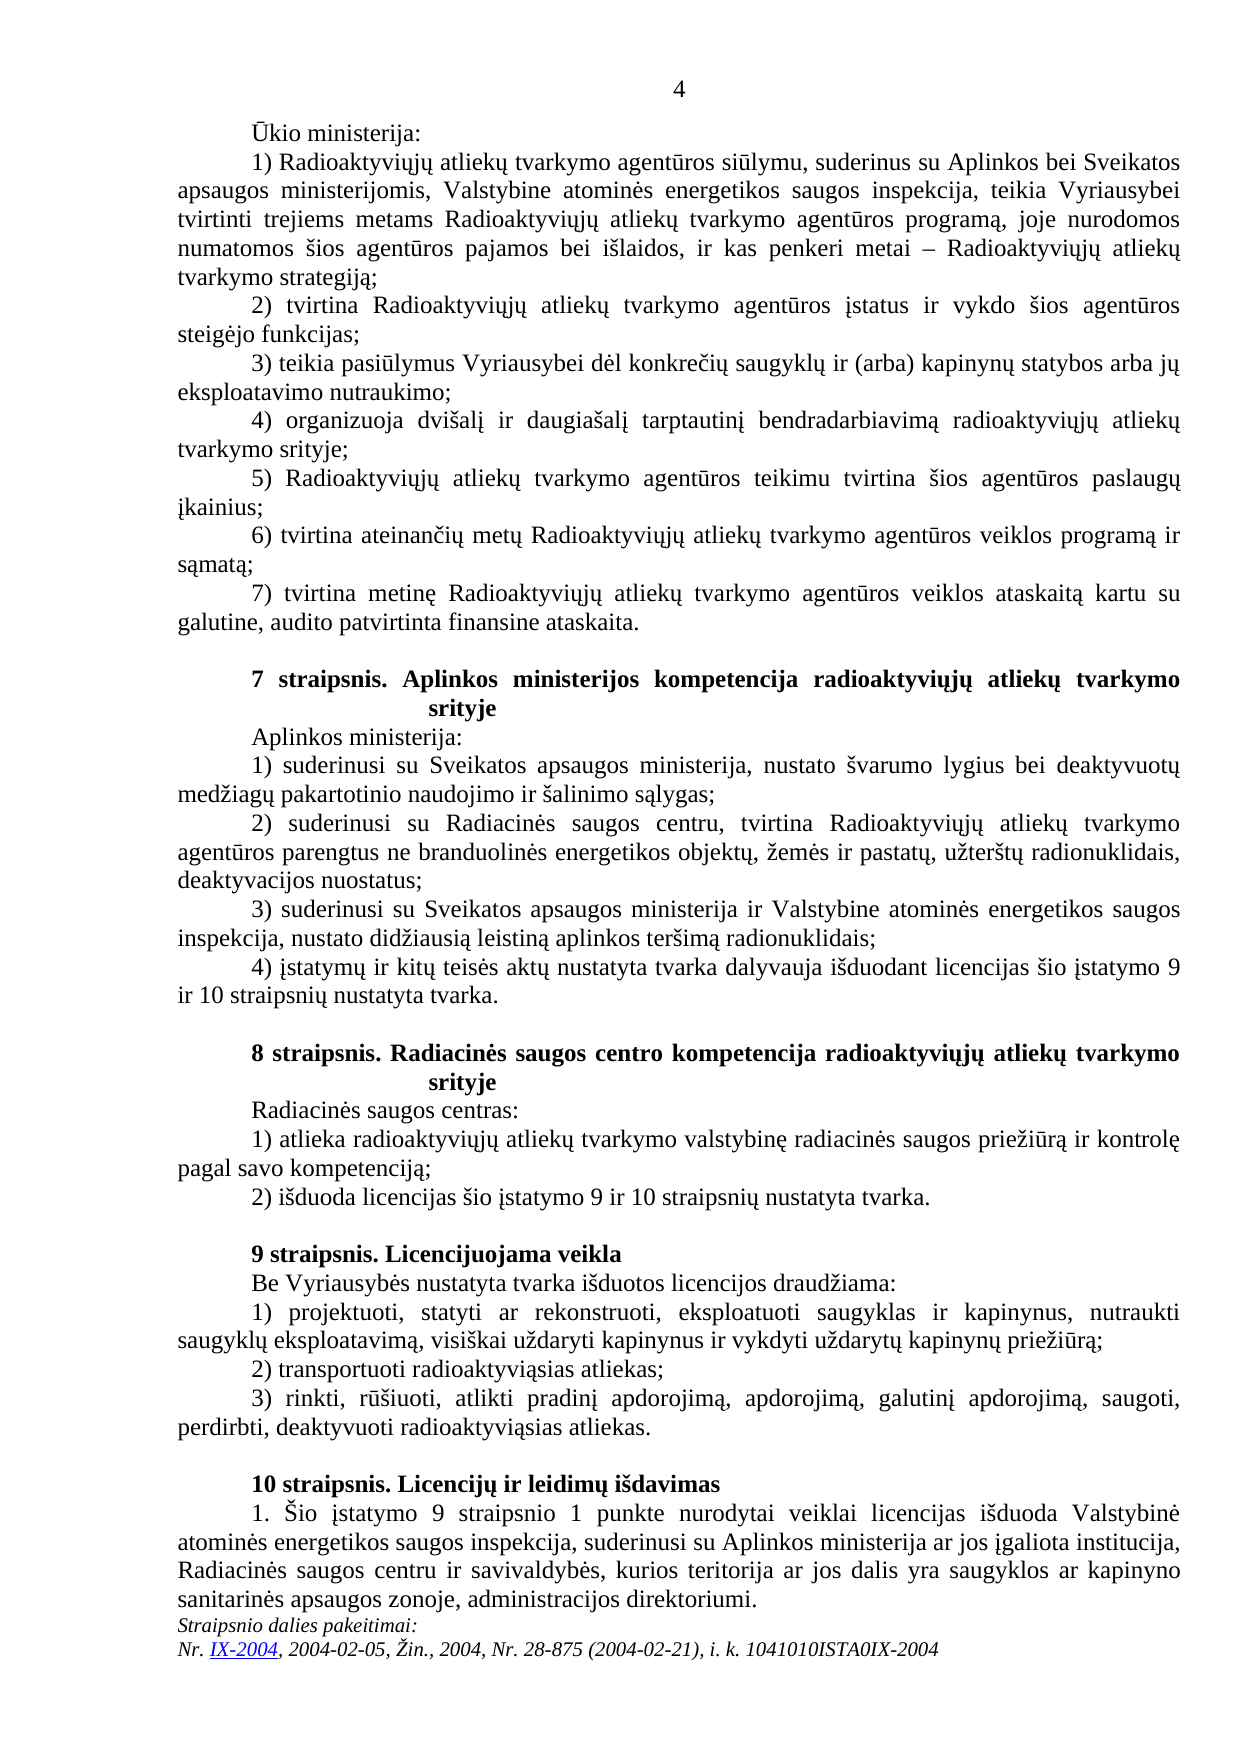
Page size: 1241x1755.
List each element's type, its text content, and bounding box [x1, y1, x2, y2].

text 3) teikia pasiūlymus Vyriausybei dėl konkrečių saugyklų ir (arba) kapinynų statybos arba jų eksploatavimo nutraukimo; [177, 348, 1181, 406]
text 2) išduoda licencijas šio įstatymo 9 ir 10 straipsnių nustatyta tvarka. [177, 1182, 1181, 1211]
text 7 straipsnis. Aplinkos ministerijos kompetencija radioaktyviųjų atliekų tvarkymo srityje [251, 664, 1181, 722]
text 1. Šio įstatymo 9 straipsnio 1 punkte nurodytai veiklai licencijas išduoda Valstybinė atominės energetikos saugos inspekcija, suderinusi su Aplinkos ministerija ar jos įgaliota institucija, Radiacinės saugos centru ir savivaldybės, kurios teritorija ar jos dalis yra saugyklos ar kapinyno sanitarinės apsaugos zonoje, administracijos direktoriumi. [177, 1498, 1181, 1613]
text Nr. IX-2004, 2004-02-05, Žin., 2004, Nr. 28-875 (2004-02-21), i. k. 1041010ISTA0IX-2004 [177, 1637, 1181, 1661]
text 1) projektuoti, statyti ar rekonstruoti, eksploatuoti saugyklas ir kapinynus, nutraukti saugyklų eksploatavimą, visiškai uždaryti kapinynus ir vykdyti uždarytų kapinynų priežiūrą; [177, 1297, 1181, 1354]
text 1) Radioaktyviųjų atliekų tvarkymo agentūros siūlymu, suderinus su Aplinkos bei Sveikatos apsaugos ministerijomis, Valstybine atominės energetikos saugos inspekcija, teikia Vyriausybei tvirtinti trejiems metams Radioaktyviųjų atliekų tvarkymo agentūros programą, joje nurodomos numatomos šios agentūros pajamos bei išlaidos, ir kas penkeri metai – Radioaktyviųjų atliekų tvarkymo strategiją; [177, 147, 1181, 291]
text Ūkio ministerija: [177, 118, 1181, 147]
text 9 straipsnis. Licencijuojama veikla [177, 1239, 1181, 1268]
text 5) Radioaktyviųjų atliekų tvarkymo agentūros teikimu tvirtina šios agentūros paslaugų įkainius; [177, 463, 1181, 521]
text 3) rinkti, rūšiuoti, atlikti pradinį apdorojimą, apdorojimą, galutinį apdorojimą, saugoti, perdirbti, deaktyvuoti radioaktyviąsias atliekas. [177, 1383, 1181, 1441]
text Be Vyriausybės nustatyta tvarka išduotos licencijos draudžiama: [177, 1268, 1181, 1297]
text 2) transportuoti radioaktyviąsias atliekas; [177, 1354, 1181, 1383]
text 3) suderinusi su Sveikatos apsaugos ministerija ir Valstybine atominės energetikos saugos inspekcija, nustato didžiausią leistiną aplinkos teršimą radionuklidais; [177, 894, 1181, 952]
text 4) organizuoja dvišalį ir daugiašalį tarptautinį bendradarbiavimą radioaktyviųjų atliekų tvarkymo srityje; [177, 406, 1181, 463]
text 2) tvirtina Radioaktyviųjų atliekų tvarkymo agentūros įstatus ir vykdo šios agentūros steigėjo funkcijas; [177, 291, 1181, 348]
text 6) tvirtina ateinančių metų Radioaktyviųjų atliekų tvarkymo agentūros veiklos programą ir sąmatą; [177, 521, 1181, 578]
text 1) suderinusi su Sveikatos apsaugos ministerija, nustato švarumo lygius bei deaktyvuotų medžiagų pakartotinio naudojimo ir šalinimo sąlygas; [177, 751, 1181, 808]
text 8 straipsnis. Radiacinės saugos centro kompetencija radioaktyviųjų atliekų tvarkymo srityje [251, 1038, 1181, 1096]
text Straipsnio dalies pakeitimai: [177, 1613, 1181, 1637]
text 4) įstatymų ir kitų teisės aktų nustatyta tvarka dalyvauja išduodant licencijas šio įstatymo 9 ir 10 straipsnių nustatyta tvarka. [177, 952, 1181, 1009]
text 10 straipsnis. Licencijų ir leidimų išdavimas [177, 1469, 1181, 1498]
text Aplinkos ministerija: [177, 722, 1181, 751]
text 1) atlieka radioaktyviųjų atliekų tvarkymo valstybinę radiacinės saugos priežiūrą ir kontrolę pagal savo kompetenciją; [177, 1124, 1181, 1182]
text 2) suderinusi su Radiacinės saugos centru, tvirtina Radioaktyviųjų atliekų tvarkymo agentūros parengtus ne branduolinės energetikos objektų, žemės ir pastatų, užterštų radionuklidais, deaktyvacijos nuostatus; [177, 808, 1181, 894]
text Radiacinės saugos centras: [177, 1096, 1181, 1124]
text 7) tvirtina metinę Radioaktyviųjų atliekų tvarkymo agentūros veiklos ataskaitą kartu su galutine, audito patvirtinta finansine ataskaita. [177, 578, 1181, 636]
